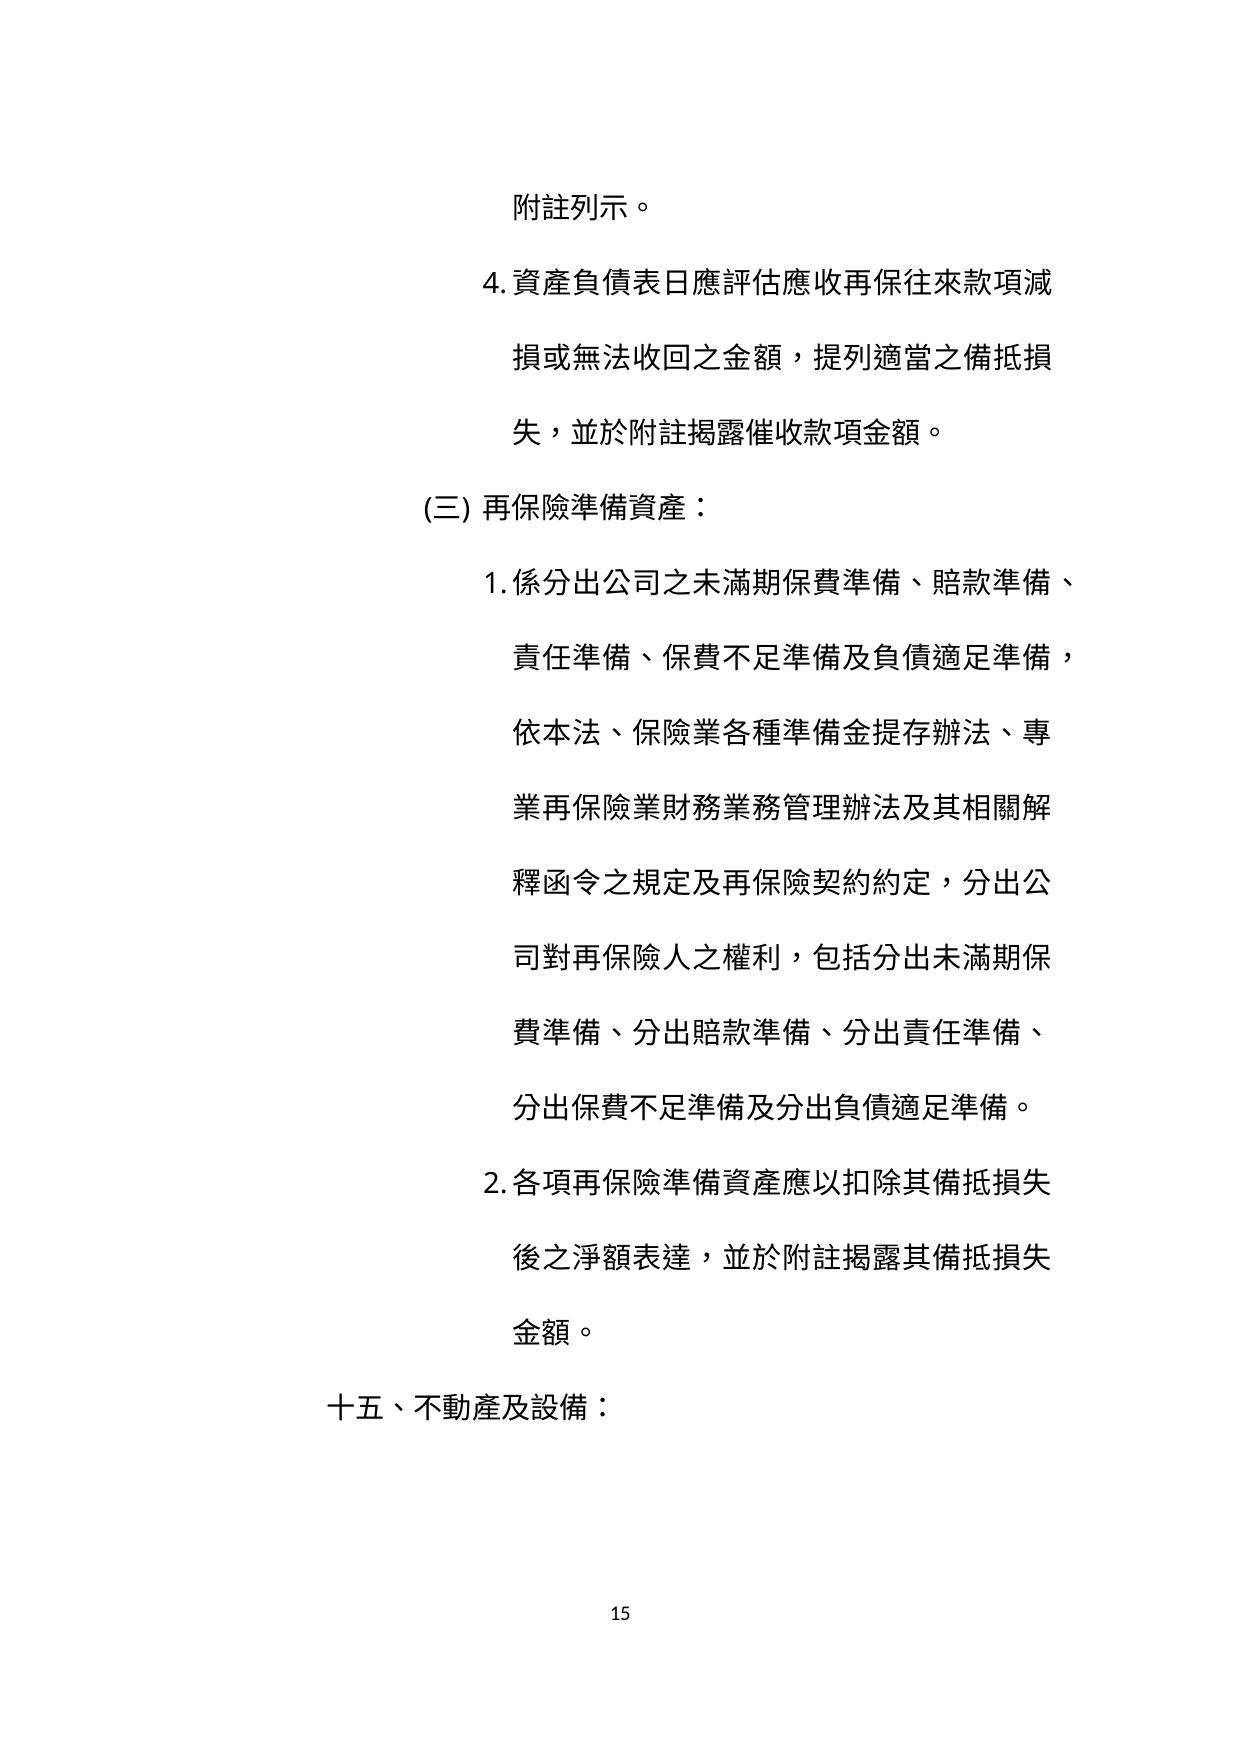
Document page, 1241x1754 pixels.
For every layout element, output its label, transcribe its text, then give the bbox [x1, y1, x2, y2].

text 十五、不動產及設備： [326, 1362, 1053, 1437]
list 係分出公司之未滿期保費準備、賠款準備、責任準備、保費不足準備及負債適足準備，依本法、保險業各種準備金提存辦法、專業再保險業財務業務管理辦法及其相關解釋函令之規定及再保險契約約定，分出公司對再保險人之權利，包括分出未滿期保費準備、分出賠款準備、分出責任準備、分出保費不足準備及分出負債適足準備。 [483, 537, 1053, 1137]
list 附註列示。 [482, 162, 1053, 237]
list 各項再保險準備資產應以扣除其備抵損失後之淨額表達，並於附註揭露其備抵損失金額。 [483, 1137, 1053, 1362]
list 再保險準備資產： [423, 462, 1053, 537]
list 資產負債表日應評估應收再保往來款項減損或無法收回之金額，提列適當之備抵損失，並於附註揭露催收款項金額。 [482, 237, 1053, 462]
